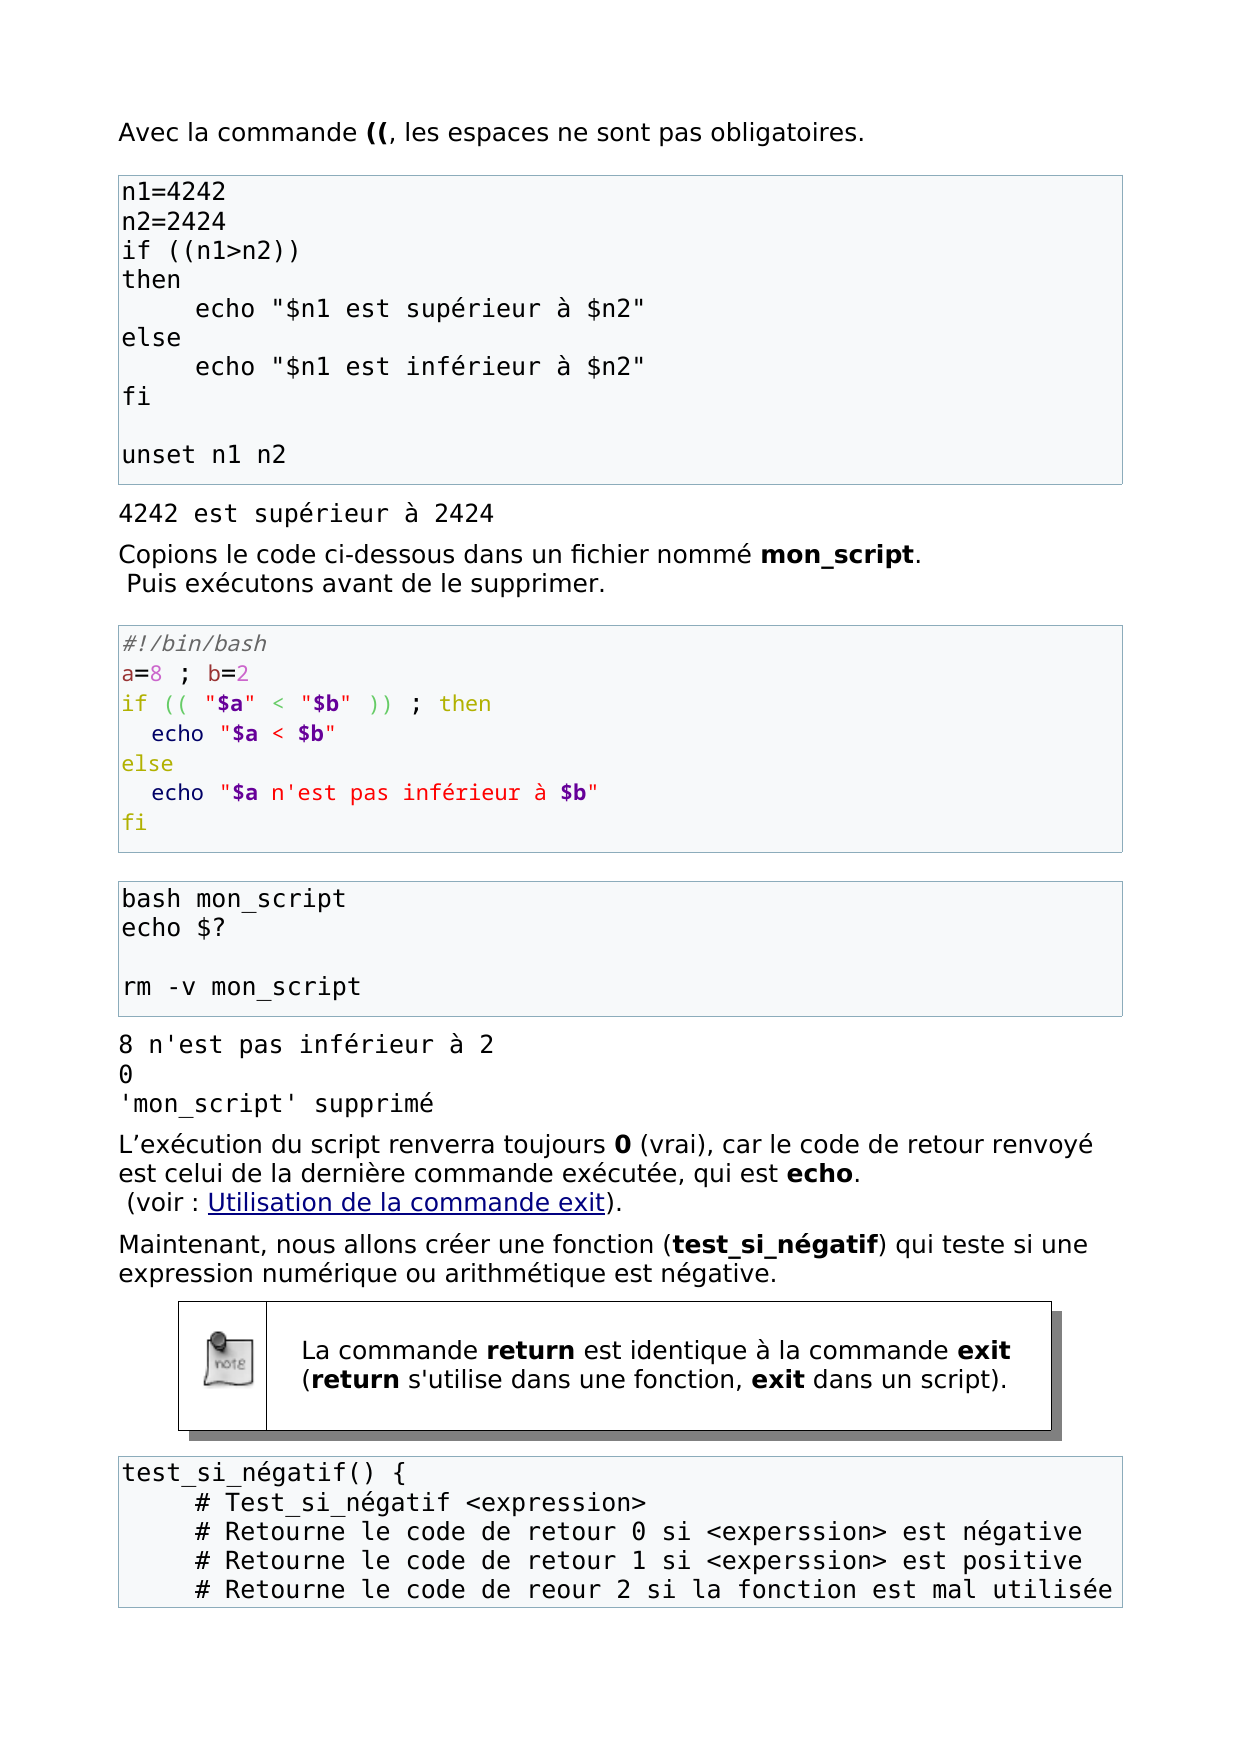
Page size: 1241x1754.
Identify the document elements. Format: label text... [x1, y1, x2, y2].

text Copions le code ci-dessous dans un fichier nommé mon_script. Puis exécutons avant de le supprimer. [118, 540, 1122, 598]
text 4242 est supérieur à 2424 [118, 499, 1122, 528]
text Avec la commande ((, les espaces ne sont pas obligatoires. [118, 118, 1122, 147]
text Maintenant, nous allons créer une fonction (test_si_négatif) qui teste si une expression numérique ou arithmétique est négative. [118, 1230, 1122, 1288]
text L’exécution du script renverra toujours 0 (vrai), car le code de retour renvoyé est celui de la dernière commande exécutée, qui est echo. (voir : Utilisation de la commande exit). [118, 1130, 1122, 1217]
picture [190, 1324, 266, 1400]
table_header La commande return est identique à la commande exit (return s'utilise dans une fonction, exit dans un script). [267, 1302, 1051, 1430]
table_header bash mon_script echo $? rm -v mon_script [119, 882, 1122, 1016]
table_header [179, 1302, 266, 1430]
table_header test_si_négatif() { # Test_si_négatif <expression> # Retourne le code de retour 0 si <experssion> est négative # Retourne le code de retour 1 si <experssion> est positive # Retourne le code de reour 2 si la fonction est mal utilisée [119, 1457, 1122, 1607]
text 8 n'est pas inférieur à 2 0 'mon_script' supprimé [118, 1031, 1122, 1118]
table_header #!/bin/bash a=8 ; b=2 if (( "$a" < "$b" )) ; then echo "$a < $b" else echo "$a n'est pas inférieur à $b" fi [119, 626, 1122, 852]
table_header n1=4242 n2=2424 if ((n1>n2)) then echo "$n1 est supérieur à $n2" else echo "$n1 est inférieur à $n2" fi unset n1 n2 [119, 176, 1122, 484]
